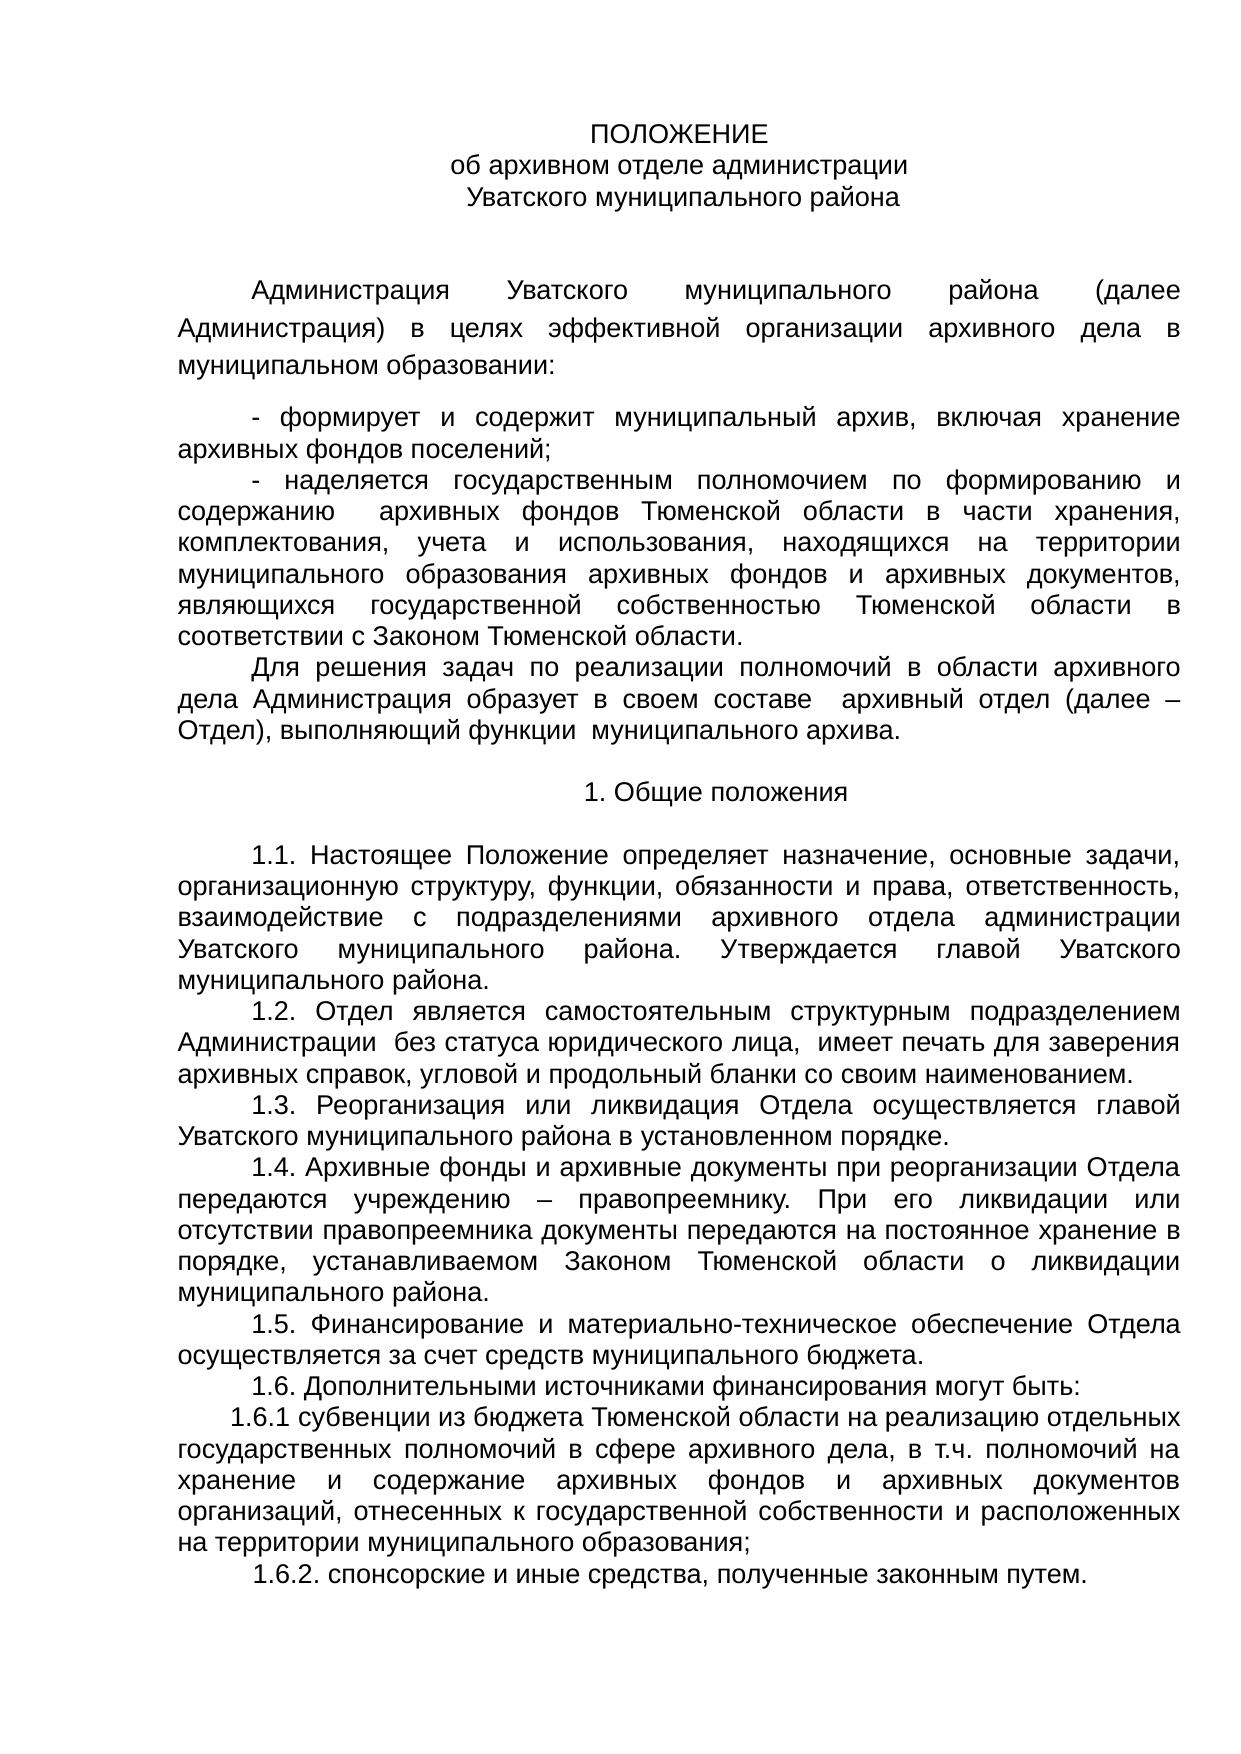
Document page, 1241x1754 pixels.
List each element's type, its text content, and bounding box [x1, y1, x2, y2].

subtitle ПОЛОЖЕНИЕ [177, 118, 1181, 149]
text 1.3. Реорганизация или ликвидация Отдела осуществляется главой Уватского муниципального района в установленном порядке. [177, 1089, 1181, 1151]
text 1.6. Дополнительными источниками финансирования могут быть: [177, 1370, 1181, 1401]
text 1. Общие положения [177, 776, 1181, 808]
text 1.4. Архивные фонды и архивные документы при реорганизации Отдела передаются учреждению – правопреемнику. При его ликвидации или отсутствии правопреемника документы передаются на постоянное хранение в порядке, устанавливаемом Законом Тюменской области о ликвидации муниципального района. [177, 1151, 1181, 1308]
text - наделяется государственным полномочием по формированию и содержанию архивных фондов Тюменской области в части хранения, комплектования, учета и использования, находящихся на территории муниципального образования архивных фондов и архивных документов, являющихся государственной собственностью Тюменской области в соответствии с Законом Тюменской области. [177, 464, 1181, 651]
text - формирует и содержит муниципальный архив, включая хранение архивных фондов поселений; [177, 401, 1181, 464]
text 1.5. Финансирование и материально-техническое обеспечение Отдела осуществляется за счет средств муниципального бюджета. [177, 1308, 1181, 1370]
text 1.1. Настоящее Положение определяет назначение, основные задачи, организационную структуру, функции, обязанности и права, ответственность, взаимодействие с подразделениями архивного отдела администрации Уватского муниципального района. Утверждается главой Уватского муниципального района. [177, 839, 1181, 995]
text 1.2. Отдел является самостоятельным структурным подразделением Администрации без статуса юридического лица, имеет печать для заверения архивных справок, угловой и продольный бланки со своим наименованием. [177, 995, 1181, 1089]
text Для решения задач по реализации полномочий в области архивного дела Администрация образует в своем составе архивный отдел (далее – Отдел), выполняющий функции муниципального архива. [177, 651, 1181, 745]
text об архивном отделе администрации [177, 149, 1181, 181]
text 1.6.1 субвенции из бюджета Тюменской области на реализацию отдельных государственных полномочий в сфере архивного дела, в т.ч. полномочий на хранение и содержание архивных фондов и архивных документов организаций, отнесенных к государственной собственности и расположенных на территории муниципального образования; [177, 1401, 1181, 1558]
text 1.6.2. спонсорские и иные средства, полученные законным путем. [177, 1558, 1181, 1589]
text Администрация Уватского муниципального района (далее Администрация) в целях эффективной организации архивного дела в муниципальном образовании: [177, 274, 1181, 381]
text Уватского муниципального района [177, 181, 1181, 212]
